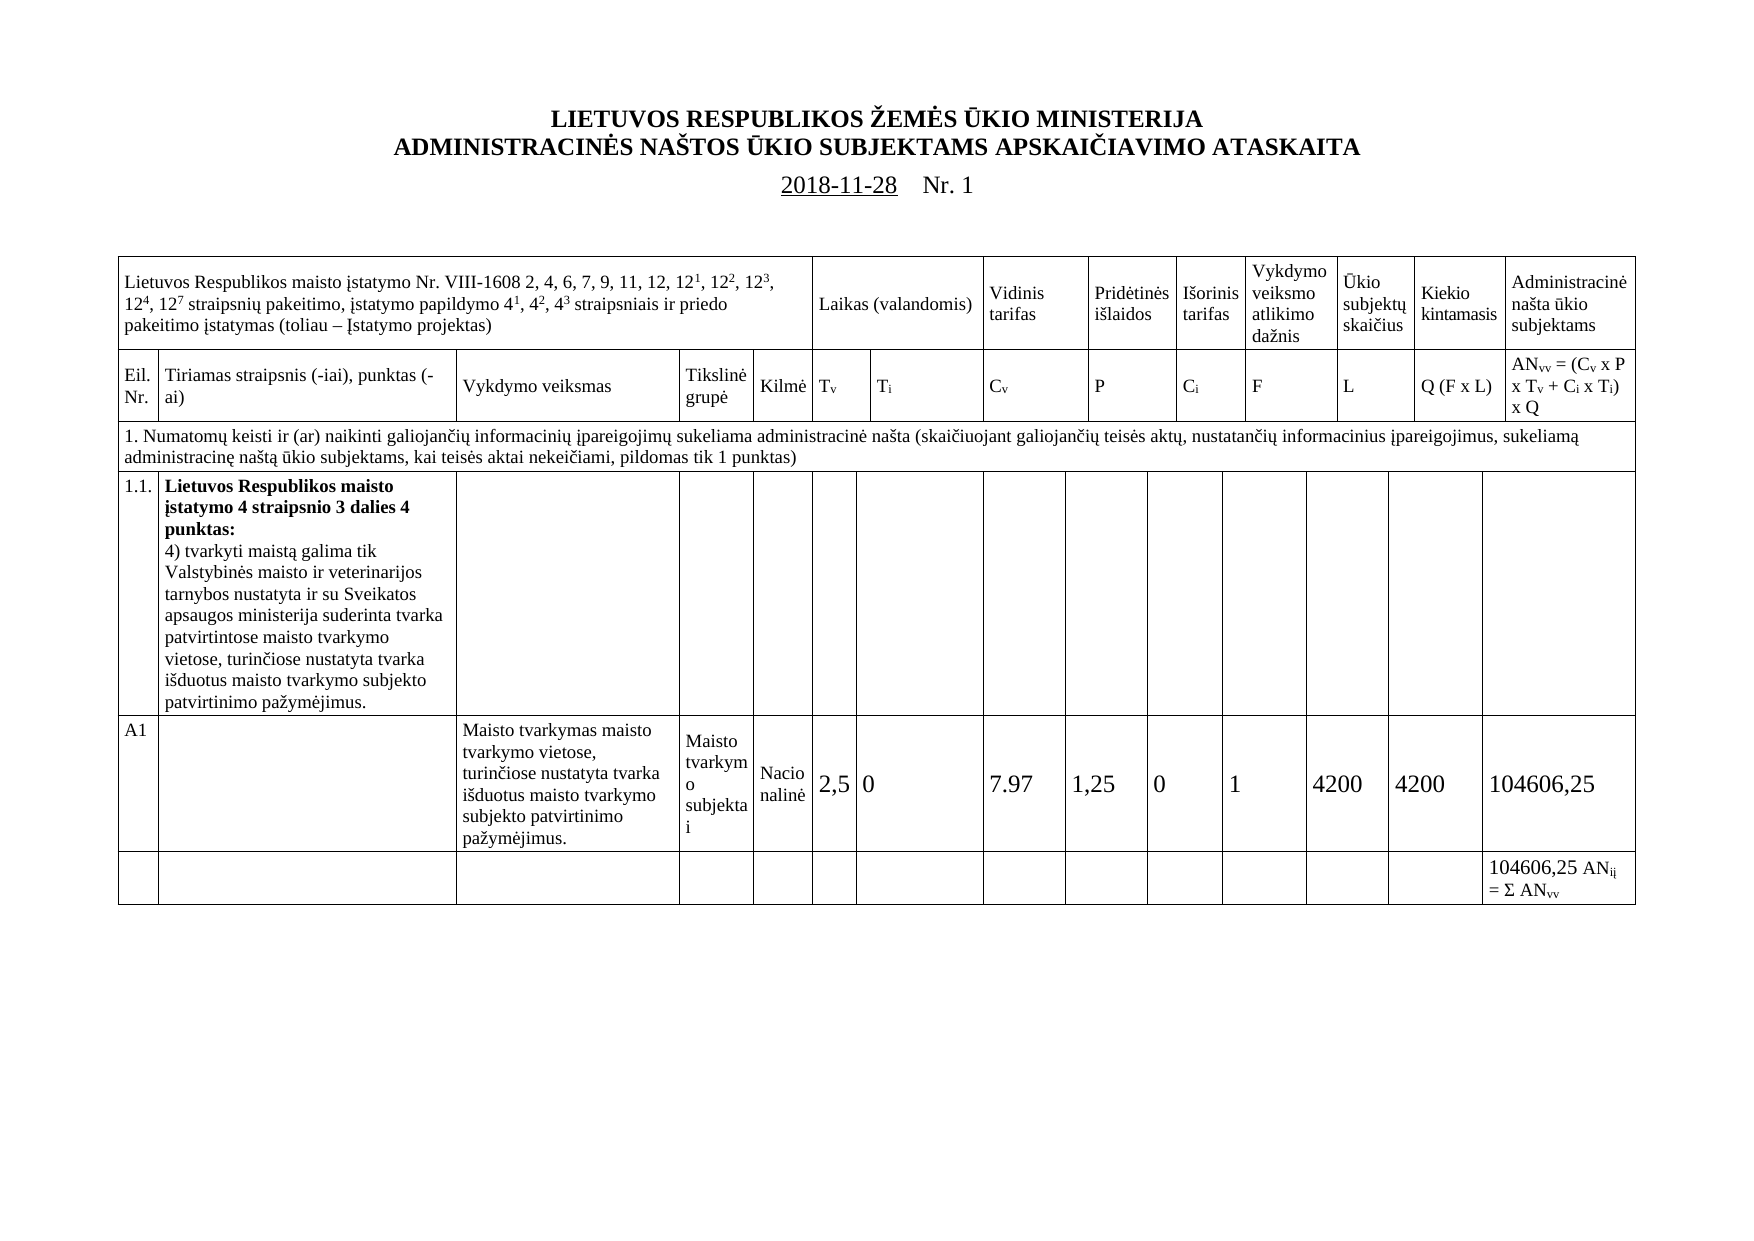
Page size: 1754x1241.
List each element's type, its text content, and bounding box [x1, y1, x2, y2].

table_cell [984, 852, 1065, 904]
table_cell P [1089, 350, 1176, 421]
table_cell Q (F x L) [1415, 350, 1505, 421]
table_header Laikas (valandomis) [813, 257, 983, 349]
table_cell 104606,25 [1483, 716, 1635, 851]
table_cell Vykdymo veiksmas [457, 350, 679, 421]
table_cell Eil. Nr. [119, 350, 158, 421]
table_header Kiekio kintamasis [1415, 257, 1505, 349]
table_cell [159, 716, 456, 851]
text 2018-11-28 Nr. 1 [118, 161, 1636, 199]
table_header Administracinė našta ūkio subjektams [1506, 257, 1635, 349]
table_cell [1307, 472, 1388, 715]
table_cell [857, 472, 983, 715]
table_cell [457, 472, 679, 715]
table_cell 0 [857, 716, 983, 851]
table_cell 1.1. [119, 472, 158, 715]
table_cell [457, 852, 679, 904]
table_cell Maisto tvarkymas maisto tvarkymo vietose, turinčiose nustatyta tvarka išduotus maisto tvarkymo subjekto patvirtinimo pažymėjimus. [457, 716, 679, 851]
table_cell A1 [119, 716, 158, 851]
table_cell 1,25 [1066, 716, 1147, 851]
table_cell L [1338, 350, 1414, 421]
table_cell ANvv = (Cv x P x Tv + Ci x Ti) x Q [1506, 350, 1635, 421]
table_cell [1066, 852, 1147, 904]
text ADMINISTRACINĖS NAŠTOS ŪKIO SUBJEKTAMS APSKAIČIAVIMO ATASKAITA [118, 132, 1636, 161]
table_header Pridėtinės išlaidos [1089, 257, 1176, 349]
table_cell 4200 [1307, 716, 1388, 851]
table_cell Maisto tvarkymo subjektai [680, 716, 753, 851]
table_cell [1066, 472, 1147, 715]
table_cell [1483, 472, 1635, 715]
table_cell [984, 472, 1065, 715]
table_header Ūkio subjektų skaičius [1338, 257, 1414, 349]
table_cell [857, 852, 983, 904]
table_cell 2,5 [813, 716, 856, 851]
table_cell [1389, 852, 1482, 904]
table_cell [119, 852, 158, 904]
table_cell [1223, 852, 1306, 904]
table_cell 104606,25 ANiį = Σ ANvv [1483, 852, 1635, 904]
table_cell [680, 852, 753, 904]
table_cell [159, 852, 456, 904]
table_cell [1389, 472, 1482, 715]
table_cell 7.97 [984, 716, 1065, 851]
table_cell [680, 472, 753, 715]
text LIETUVOS RESPUBLIKOS ŽEMĖS ŪKIO MINISTERIJA [118, 104, 1636, 132]
table_cell [813, 852, 856, 904]
table_cell [1148, 472, 1222, 715]
table_cell Tikslinė grupė [680, 350, 753, 421]
table_cell Kilmė [754, 350, 812, 421]
table_cell 1 [1223, 716, 1306, 851]
table_cell F [1246, 350, 1337, 421]
table_header Išorinis tarifas [1177, 257, 1245, 349]
table_cell [813, 472, 856, 715]
table_header Vykdymo veiksmo atlikimo dažnis [1246, 257, 1337, 349]
table_cell 4200 [1389, 716, 1482, 851]
table_cell Tiriamas straipsnis (-iai), punktas (-ai) [159, 350, 456, 421]
table_cell Nacionalinė [754, 716, 812, 851]
table_cell [754, 852, 812, 904]
table_cell [1223, 472, 1306, 715]
table_cell Cv [984, 350, 1088, 421]
table_cell 0 [1148, 716, 1222, 851]
table_cell Ci [1177, 350, 1245, 421]
table_cell [1307, 852, 1388, 904]
table_header Vidinis tarifas [984, 257, 1088, 349]
table_cell Ti [871, 350, 983, 421]
table_cell Lietuvos Respublikos maisto įstatymo 4 straipsnio 3 dalies 4 punktas: 4) tvarkyti maistą galima tik Valstybinės maisto ir veterinarijos tarnybos nustatyta ir su Sveikatos apsaugos ministerija suderinta tvarka patvirtintose maisto tvarkymo vietose, turinčiose nustatyta tvarka išduotus maisto tvarkymo subjekto patvirtinimo pažymėjimus. [159, 472, 456, 715]
table_header Lietuvos Respublikos maisto įstatymo Nr. VIII-1608 2, 4, 6, 7, 9, 11, 12, 121, 122, 123, 124, 127 straipsnių pakeitimo, įstatymo papildymo 41, 42, 43 straipsniais ir priedo pakeitimo įstatymas (toliau – Įstatymo projektas) [119, 257, 812, 349]
table_cell 1. Numatomų keisti ir (ar) naikinti galiojančių informacinių įpareigojimų sukeliama administracinė našta (skaičiuojant galiojančių teisės aktų, nustatančių informacinius įpareigojimus, sukeliamą administracinę naštą ūkio subjektams, kai teisės aktai nekeičiami, pildomas tik 1 punktas) [119, 422, 1635, 471]
table_cell [1148, 852, 1222, 904]
table_cell [754, 472, 812, 715]
table_cell Tv [813, 350, 870, 421]
